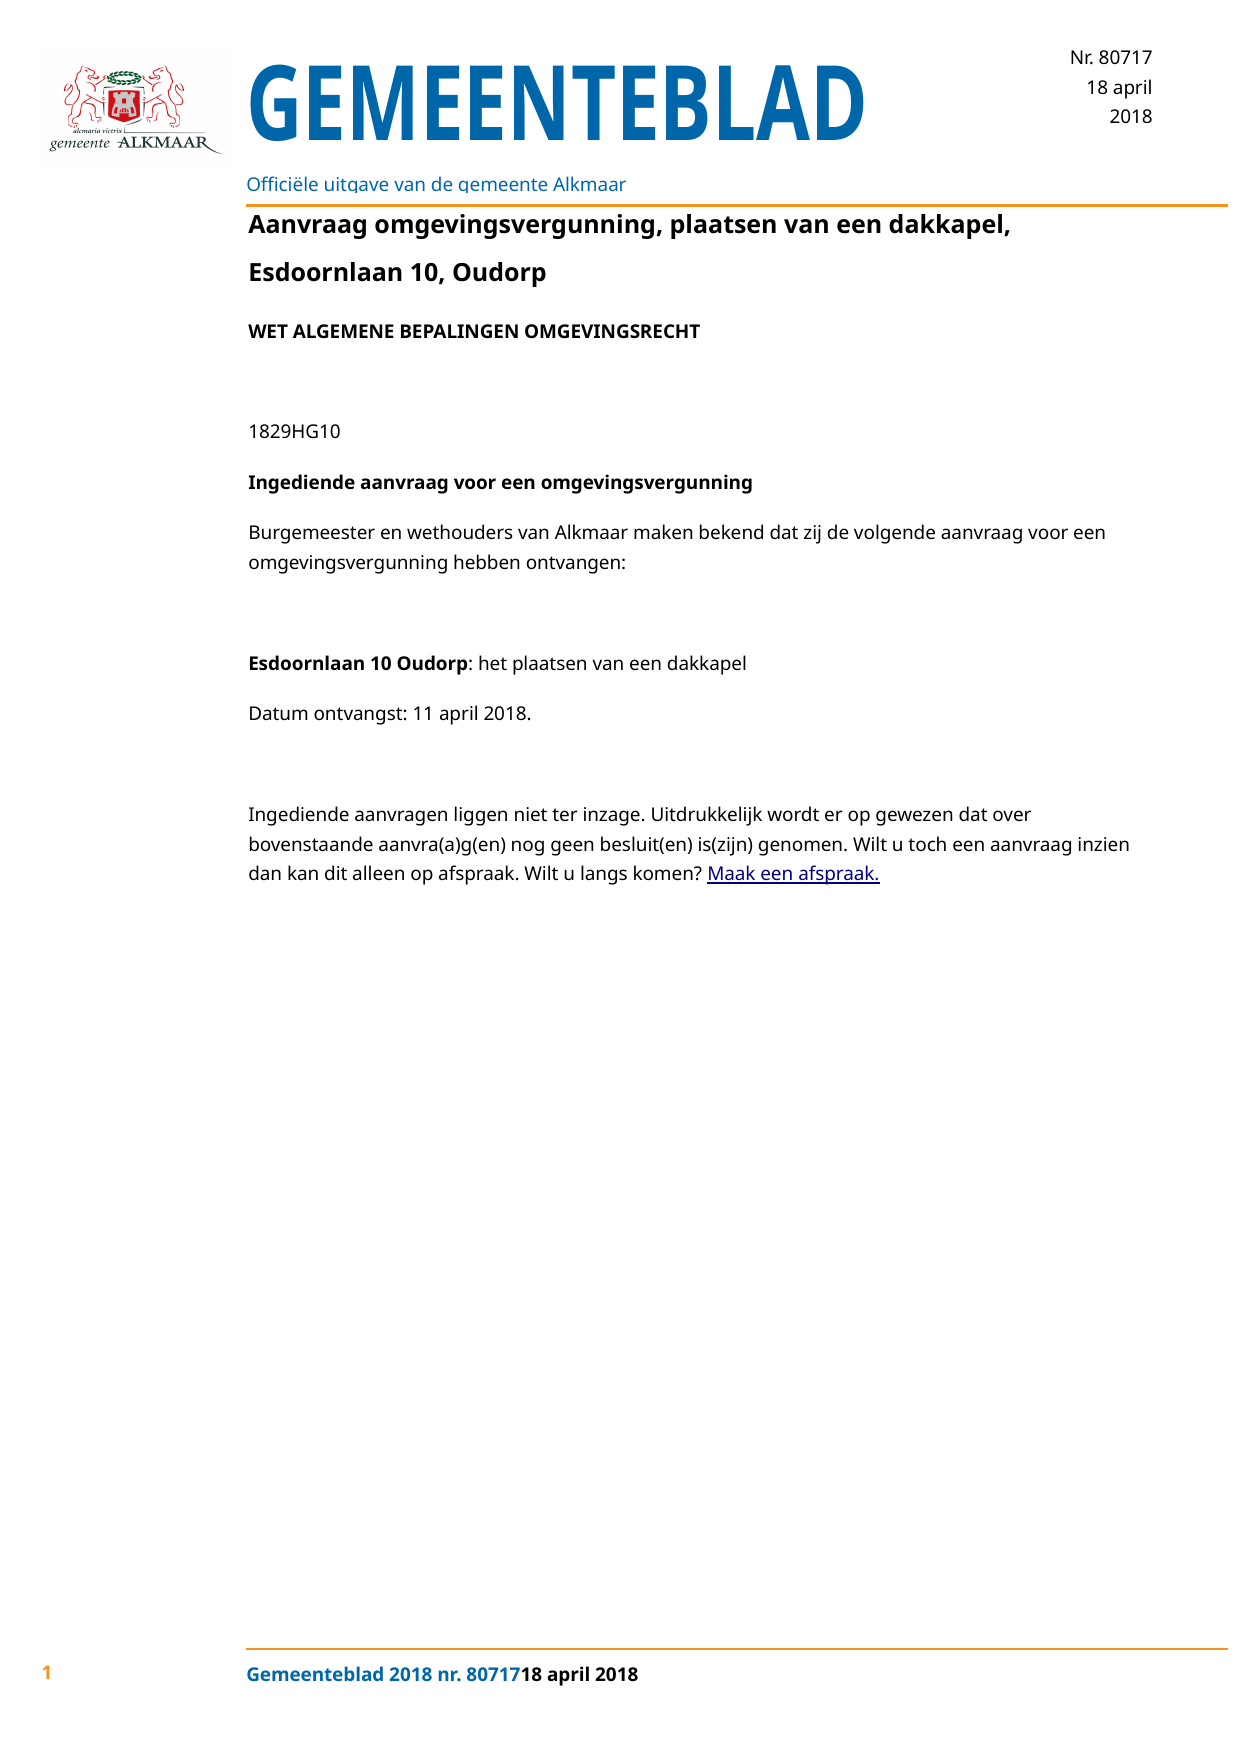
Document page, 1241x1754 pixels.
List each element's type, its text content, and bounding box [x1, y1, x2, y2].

text Ingediende aanvraag voor een omgevingsvergunning [248, 469, 1152, 495]
text Burgemeester en wethouders van Alkmaar maken bekend dat zij de volgende aanvraag voor een omgevingsvergunning hebben ontvangen: [248, 519, 1152, 575]
text WET ALGEMENE BEPALINGEN OMGEVINGSRECHT [248, 318, 1152, 344]
text Ingediende aanvragen liggen niet ter inzage. Uitdrukkelijk wordt er op gewezen dat over bovenstaande aanvra(a)g(en) nog geen besluit(en) is(zijn) genomen. Wilt u toch een aanvraag inzien dan kan dit alleen op afspraak. Wilt u langs komen? Maak een afspraak. [248, 801, 1152, 886]
picture [41, 47, 231, 172]
text 1829HG10 [248, 419, 1152, 444]
text Aanvraag omgevingsvergunning, plaatsen van een dakkapel, Esdoornlaan 10, Oudorp [248, 207, 1152, 288]
text Datum ontvangst: 11 april 2018. [248, 700, 1152, 726]
text Esdoornlaan 10 Oudorp: het plaatsen van een dakkapel [248, 650, 1152, 676]
